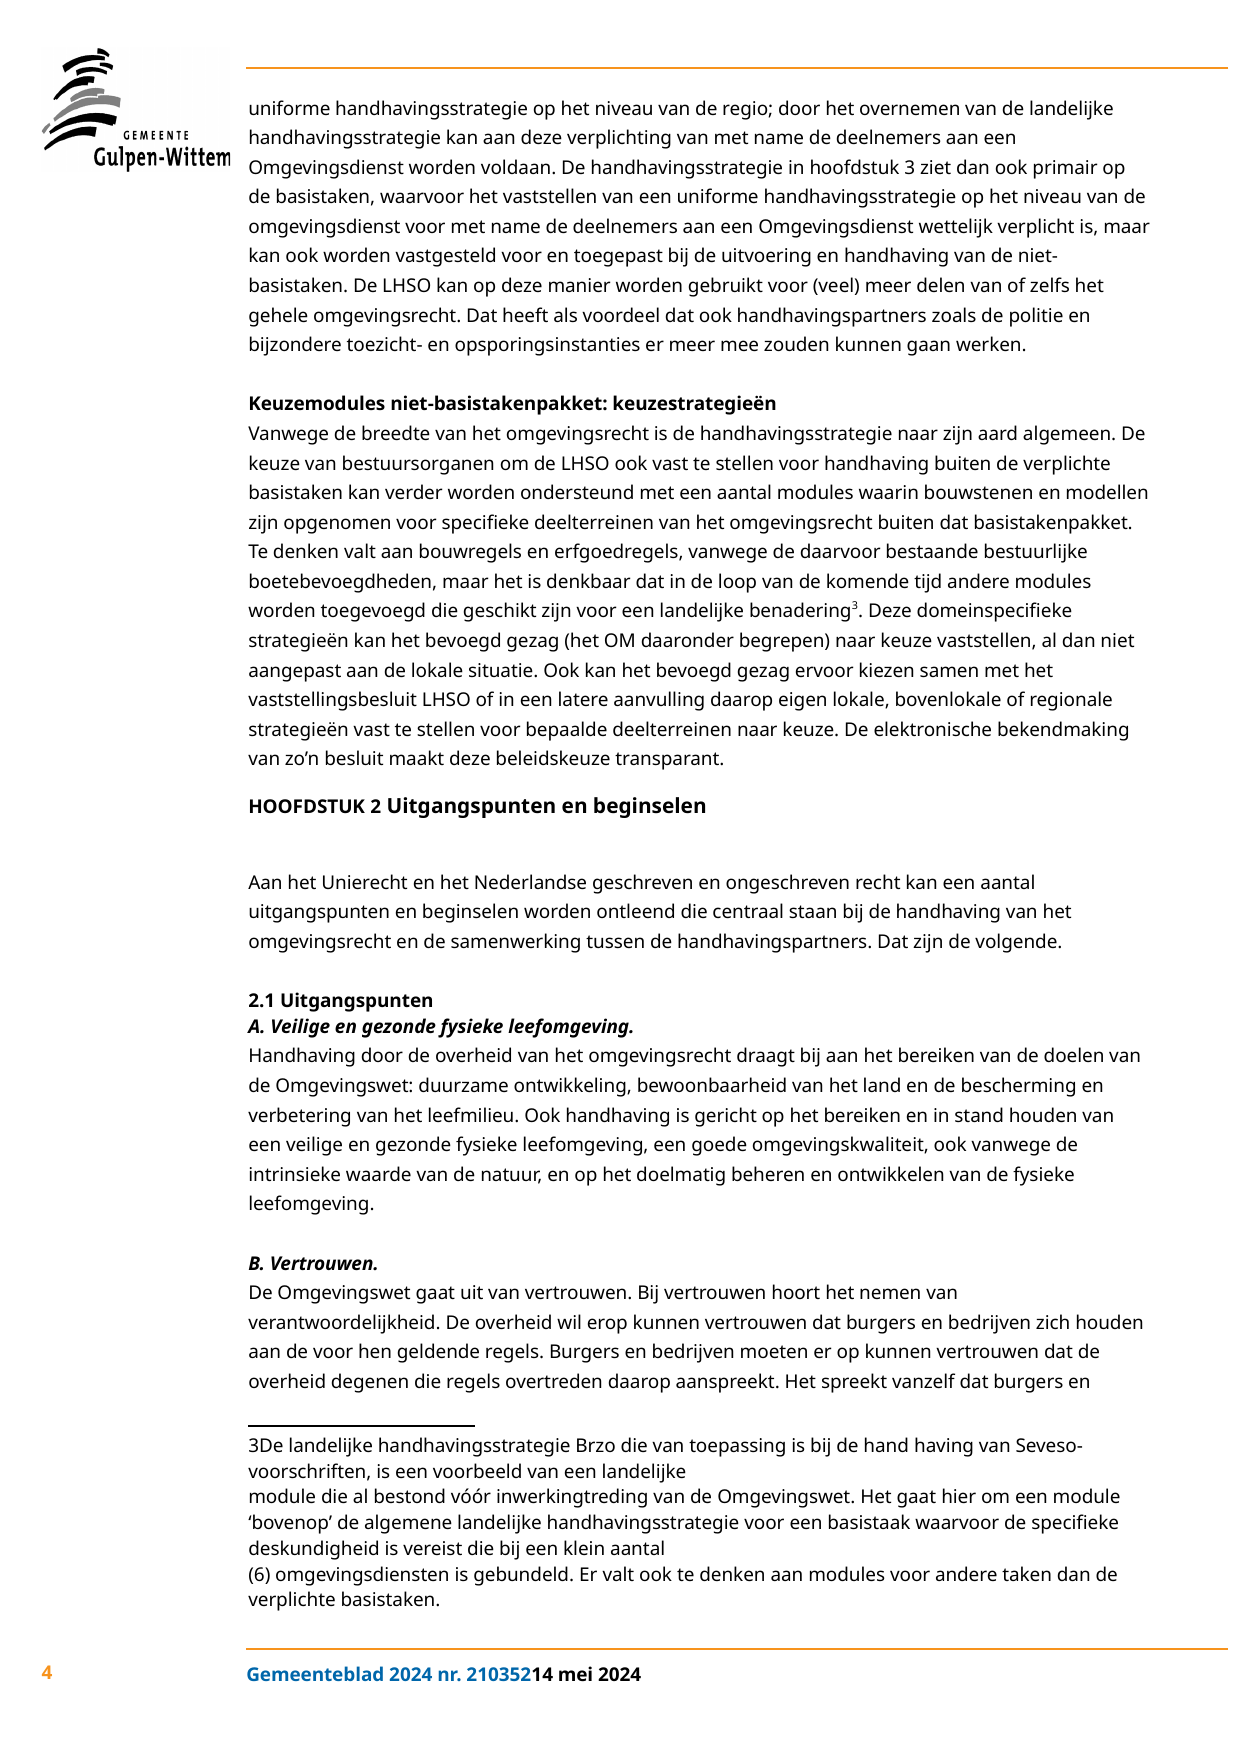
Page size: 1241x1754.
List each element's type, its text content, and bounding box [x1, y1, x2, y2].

text HOOFDSTUK 2 Uitgangspunten en beginselen [248, 791, 1152, 820]
text A. Veilige en gezonde fysieke leefomgeving. [248, 1013, 1152, 1039]
text 2.1 Uitgangspunten [248, 987, 1152, 1013]
text De landelijke handhavingsstrategie Brzo die van toepassing is bij de hand­ having van Seveso­voorschriften, is een voorbeeld van een landelijke module die al bestond vóór inwerkingtreding van de Omgevingswet. Het gaat hier om een module ‘bovenop’ de algemene landelijke handhavingsstrategie voor een basistaak waarvoor de specifieke deskundigheid is vereist die bij een klein aantal (6) omgevingsdiensten is gebundeld. Er valt ook te denken aan modules voor andere taken dan de verplichte basistaken. [248, 1432, 1152, 1612]
picture [41, 47, 231, 172]
text Aan het Unierecht en het Nederlandse geschreven en ongeschreven recht kan een aantal uitgangspunten en beginselen worden ontleend die centraal staan bij de handhaving van het omgevingsrecht en de samenwerking tussen de handhavingspartners. Dat zijn de volgende. [248, 869, 1152, 954]
text B. Vertrouwen. [248, 1250, 1152, 1275]
text Vanwege de breedte van het omgevingsrecht is de handhavingsstrategie naar zijn aard algemeen. De keuze van bestuursorganen om de LHSO ook vast te stellen voor handhaving buiten de verplichte basistaken kan verder worden ondersteund met een aantal modules waarin bouwstenen en modellen zijn opgenomen voor specifieke deelterreinen van het omgevingsrecht buiten dat basistakenpakket. Te denken valt aan bouwregels en erfgoedregels, vanwege de daarvoor bestaande bestuurlijke boetebevoegdheden, maar het is denkbaar dat in de loop van de komende tijd andere modules worden toegevoegd die geschikt zijn voor een landelijke benadering. Deze domeinspecifieke strategieën kan het bevoegd gezag (het OM daaronder begrepen) naar keuze vaststellen, al dan niet aangepast aan de lokale situatie. Ook kan het bevoegd gezag ervoor kiezen samen met het vaststellingsbesluit LHSO of in een latere aanvulling daarop eigen lokale, bovenlokale of regionale strategieën vast te stellen voor bepaalde deelterreinen naar keuze. De elektronische bekendmaking van zo’n besluit maakt deze beleidskeuze transparant. [248, 420, 1152, 771]
text uniforme handhavingsstrategie op het niveau van de regio; door het overnemen van de landelijke handhavingsstrategie kan aan deze verplichting van met name de deelnemers aan een Omgevingsdienst worden voldaan. De handhavingsstrategie in hoofdstuk 3 ziet dan ook primair op de basistaken, waarvoor het vaststellen van een uniforme handhavingsstrategie op het niveau van de omgevingsdienst voor met name de deelnemers aan een Omgevingsdienst wettelijk verplicht is, maar kan ook worden vastgesteld voor en toegepast bij de uitvoering en handhaving van de niet-basistaken. De LHSO kan op deze manier worden gebruikt voor (veel) meer delen van of zelfs het gehele omgevingsrecht. Dat heeft als voordeel dat ook handhavingspartners zoals de politie en bijzondere toezicht- en opsporingsinstanties er meer mee zouden kunnen gaan werken. [248, 95, 1152, 357]
text De Omgevingswet gaat uit van vertrouwen. Bij vertrouwen hoort het nemen van verantwoordelijkheid. De overheid wil erop kunnen vertrouwen dat burgers en bedrijven zich houden aan de voor hen geldende regels. Burgers en bedrijven moeten er op kunnen vertrouwen dat de overheid degenen die regels overtreden daarop aanspreekt. Het spreekt vanzelf dat burgers en [248, 1279, 1152, 1394]
text Keuzemodules niet-basistakenpakket: keuzestrategieën [248, 391, 1152, 416]
text Handhaving door de overheid van het omgevingsrecht draagt bij aan het bereiken van de doelen van de Omgevingswet: duurzame ontwikkeling, bewoonbaarheid van het land en de bescherming en verbetering van het leefmilieu. Ook handhaving is gericht op het bereiken en in stand houden van een veilige en gezonde fysieke leefomgeving, een goede omgevingskwaliteit, ook vanwege de intrinsieke waarde van de natuur, en op het doelmatig beheren en ontwikkelen van de fysieke leefomgeving. [248, 1043, 1152, 1216]
